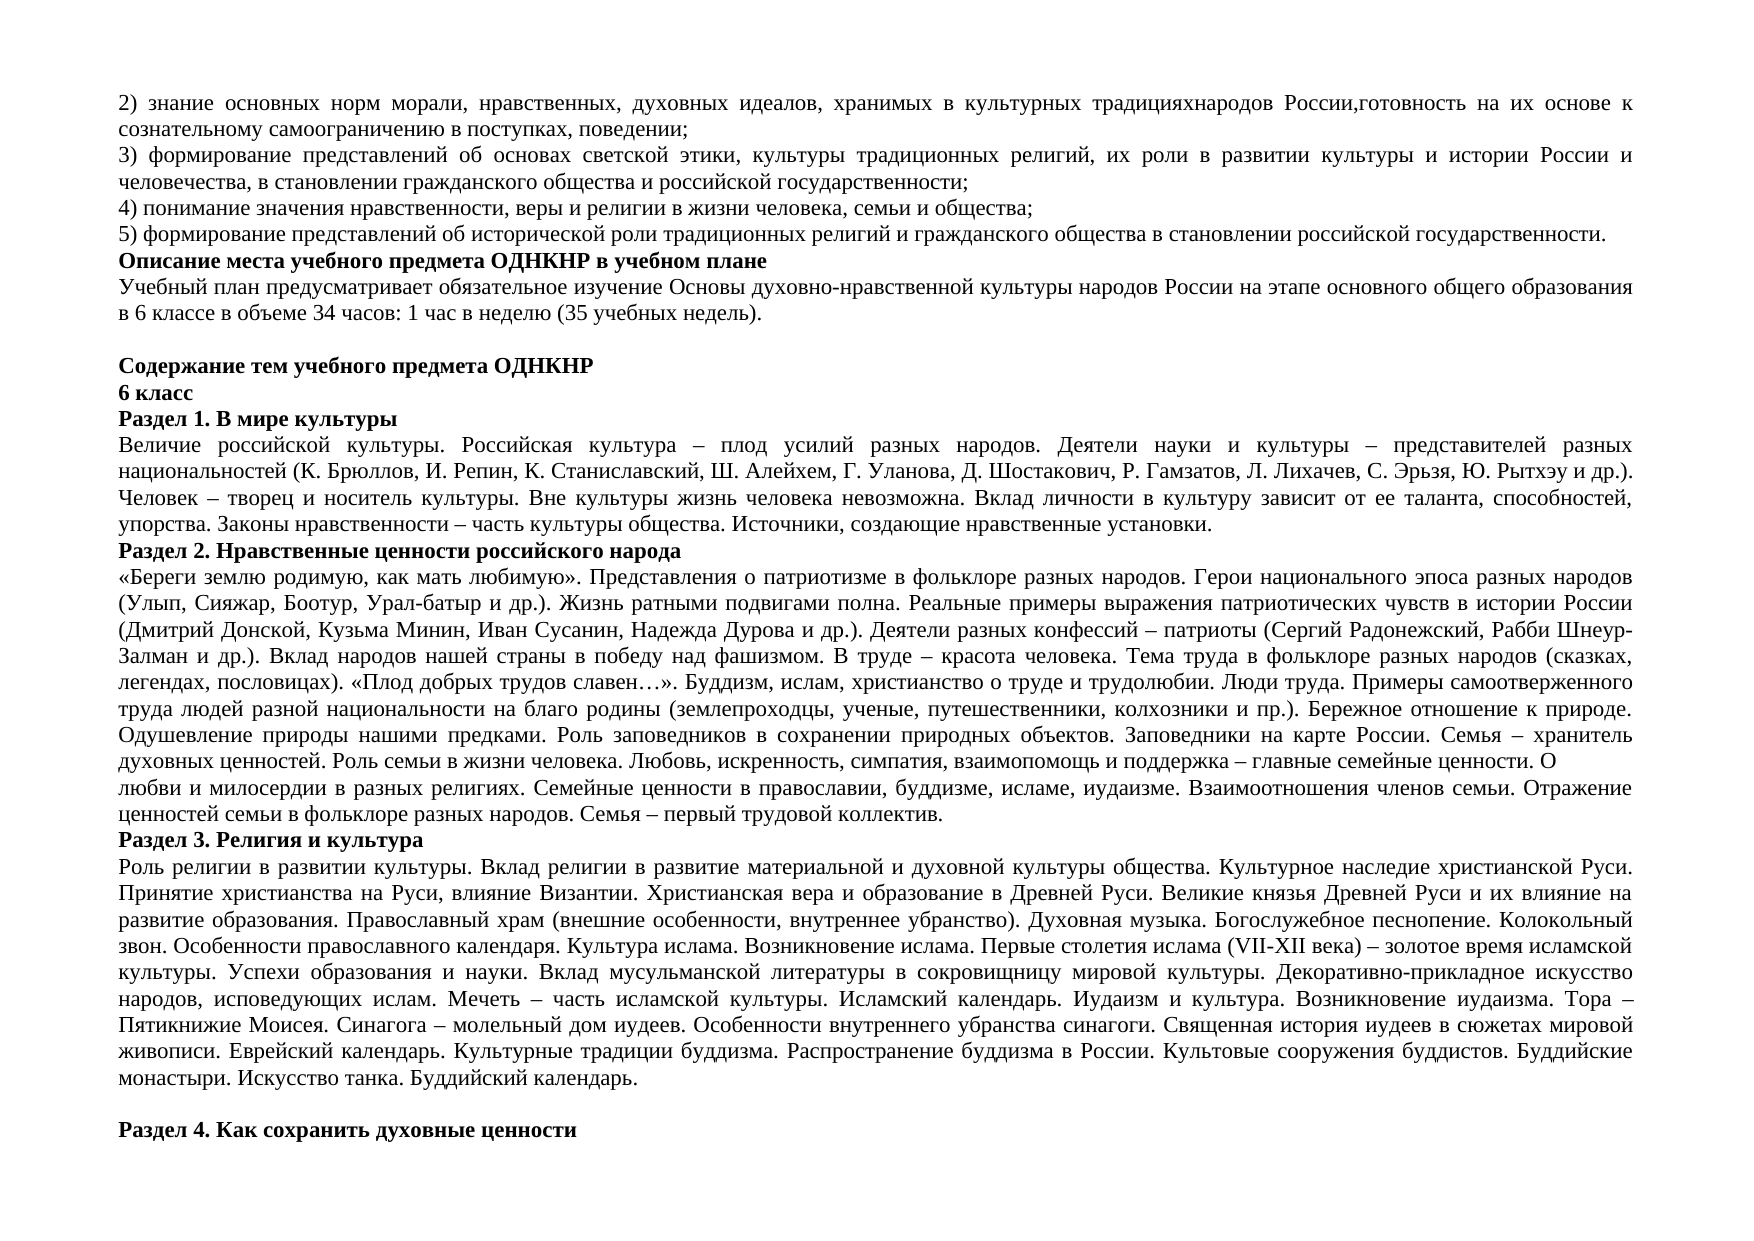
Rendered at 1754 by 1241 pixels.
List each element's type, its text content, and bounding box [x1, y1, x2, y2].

text «Береги землю родимую, как мать любимую». Представления о патриотизме в фольклоре разных народов. Герои национального эпоса разных народов (Улып, Сияжар, Боотур, Урал-батыр и др.). Жизнь ратными подвигами полна. Реальные примеры выражения патриотических чувств в истории России (Дмитрий Донской, Кузьма Минин, Иван Сусанин, Надежда Дурова и др.). Деятели разных конфессий – патриоты (Сергий Радонежский, Рабби Шнеур-Залман и др.). Вклад народов нашей страны в победу над фашизмом. В труде – красота человека. Тема труда в фольклоре разных народов (сказках, легендах, пословицах). «Плод добрых трудов славен…». Буддизм, ислам, христианство о труде и трудолюбии. Люди труда. Примеры самоотверженного труда людей разной национальности на благо родины (землепроходцы, ученые, путешественники, колхозники и пр.). Бережное отношение к природе. Одушевление природы нашими предками. Роль заповедников в сохранении природных объектов. Заповедники на карте России. Семья – хранитель духовных ценностей. Роль семьи в жизни человека. Любовь, искренность, симпатия, взаимопомощь и поддержка – главные семейные ценности. О [118, 563, 1636, 774]
text Раздел 2. Нравственные ценности российского народа [118, 537, 1636, 563]
text Содержание тем учебного предмета ОДНКНР [118, 352, 1636, 378]
text любви и милосердии в разных религиях. Семейные ценности в православии, буддизме, исламе, иудаизме. Взаимоотношения членов семьи. Отражение ценностей семьи в фольклоре разных народов. Семья – первый трудовой коллектив. [118, 774, 1636, 827]
text 3) формирование представлений об основах светской этики, культуры традиционных религий, их роли в развитии культуры и истории России и человечества, в становлении гражданского общества и российской государственности; [118, 141, 1636, 194]
text Описание места учебного предмета ОДНКНР в учебном плане [118, 247, 1636, 273]
text Раздел 3. Религия и культура [118, 827, 1636, 853]
text 4) понимание значения нравственности, веры и религии в жизни человека, семьи и общества; [118, 194, 1636, 220]
text Раздел 4. Как сохранить духовные ценности [118, 1116, 1636, 1143]
text Раздел 1. В мире культуры [118, 405, 1636, 431]
text Величие российской культуры. Российская культура – плод усилий разных народов. Деятели науки и культуры – представителей разных национальностей (К. Брюллов, И. Репин, К. Станиславский, Ш. Алейхем, Г. Уланова, Д. Шостакович, Р. Гамзатов, Л. Лихачев, С. Эрьзя, Ю. Рытхэу и др.). Человек – творец и носитель культуры. Вне культуры жизнь человека невозможна. Вклад личности в культуру зависит от ее таланта, способностей, упорства. Законы нравственности – часть культуры общества. Источники, создающие нравственные установки. [118, 431, 1636, 537]
text Учебный план предусматривает обязательное изучение Основы духовно-нравственной культуры народов России на этапе основного общего образования в 6 классе в объеме 34 часов: 1 час в неделю (35 учебных недель). [118, 273, 1636, 326]
text 5) формирование представлений об исторической роли традиционных религий и гражданского общества в становлении российской государственности. [118, 220, 1636, 247]
text 6 класс [118, 378, 1636, 405]
text Роль религии в развитии культуры. Вклад религии в развитие материальной и духовной культуры общества. Культурное наследие христианской Руси. Принятие христианства на Руси, влияние Византии. Христианская вера и образование в Древней Руси. Великие князья Древней Руси и их влияние на развитие образования. Православный храм (внешние особенности, внутреннее убранство). Духовная музыка. Богослужебное песнопение. Колокольный звон. Особенности православного календаря. Культура ислама. Возникновение ислама. Первые столетия ислама (VII-XII века) – золотое время исламской культуры. Успехи образования и науки. Вклад мусульманской литературы в сокровищницу мировой культуры. Декоративно-прикладное искусство народов, исповедующих ислам. Мечеть – часть исламской культуры. Исламский календарь. Иудаизм и культура. Возникновение иудаизма. Тора – Пятикнижие Моисея. Синагога – молельный дом иудеев. Особенности внутреннего убранства синагоги. Священная история иудеев в сюжетах мировой живописи. Еврейский календарь. Культурные традиции буддизма. Распространение буддизма в России. Культовые сооружения буддистов. Буддийские монастыри. Искусство танка. Буддийский календарь. [118, 853, 1636, 1090]
text 2) знание основных норм морали, нравственных, духовных идеалов, хранимых в культурных традицияхнародов России,готовность на их основе к сознательному самоограничению в поступках, поведении; [118, 89, 1636, 141]
